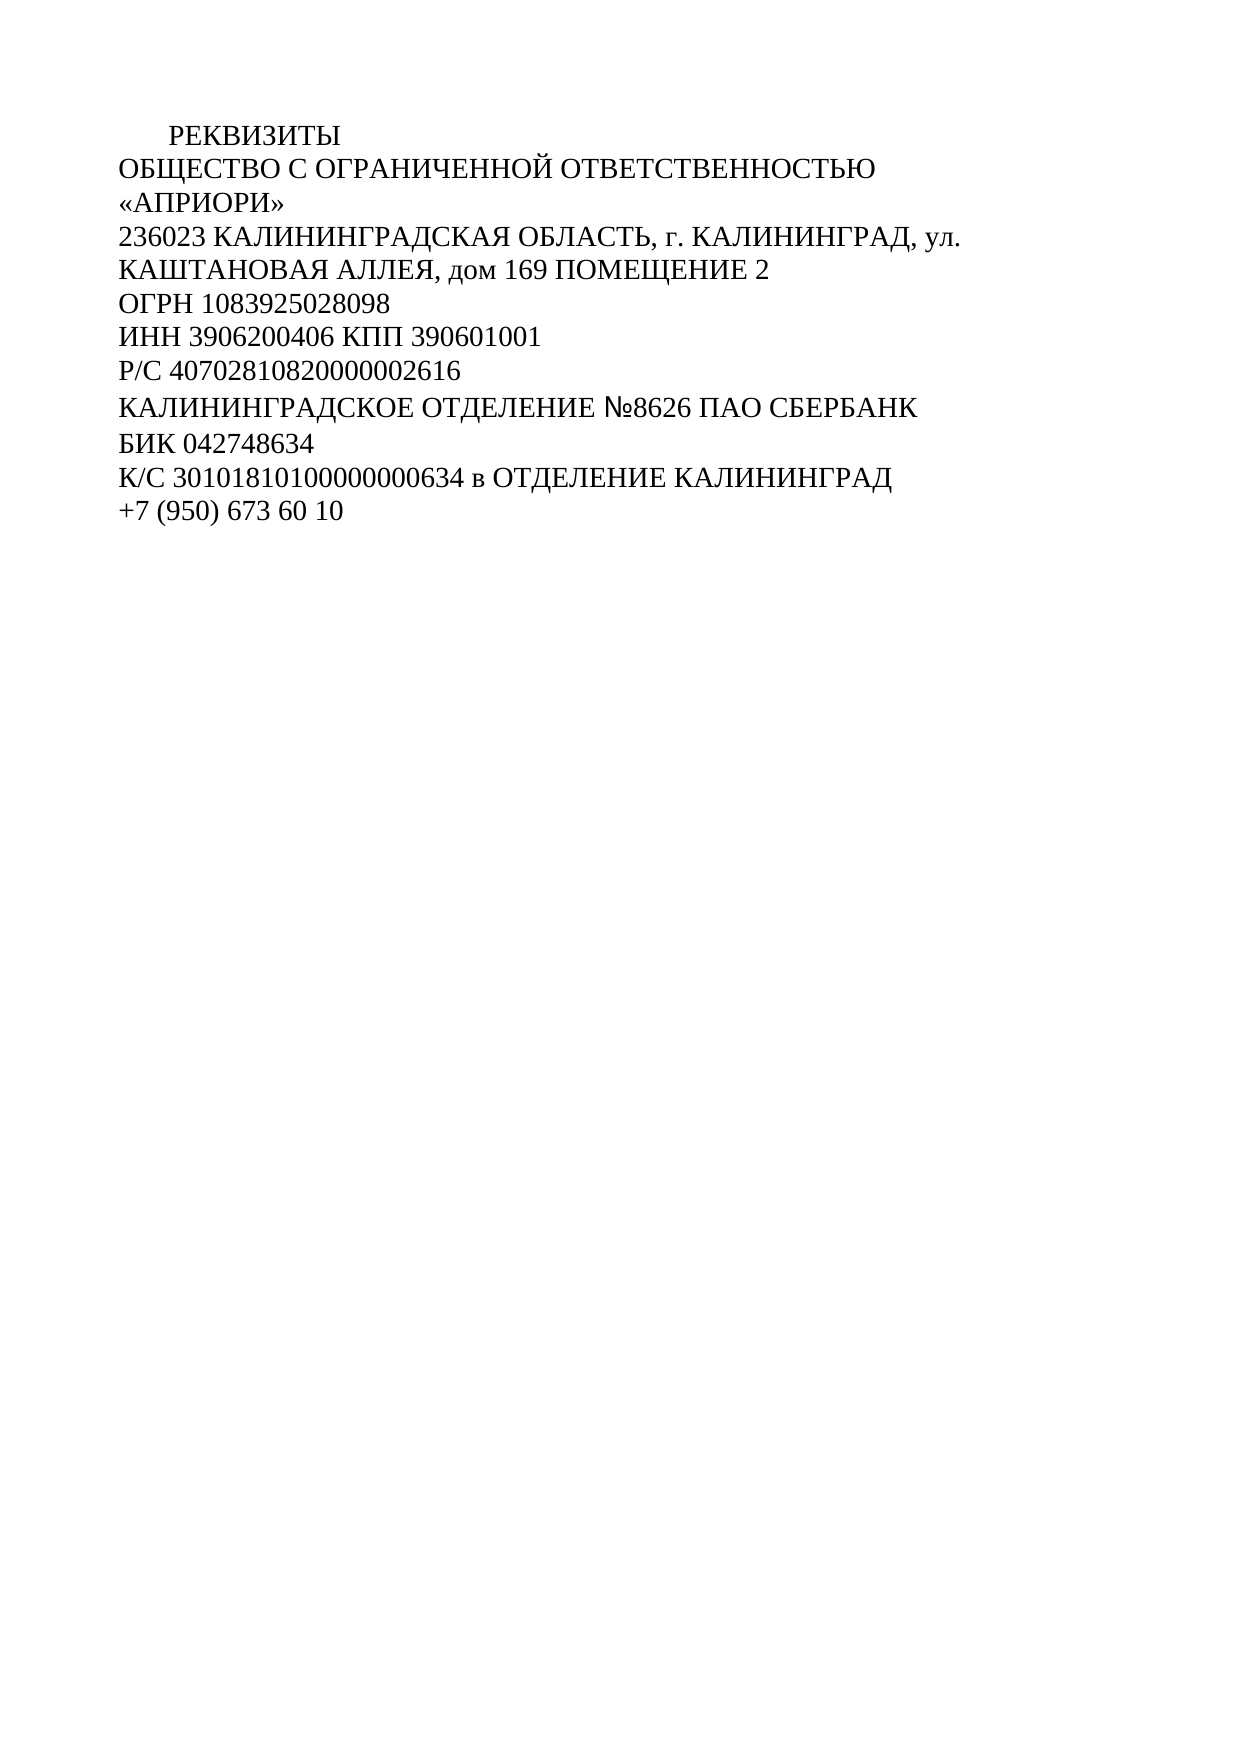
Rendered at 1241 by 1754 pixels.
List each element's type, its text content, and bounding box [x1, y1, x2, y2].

text БИК 042748634 [118, 426, 1122, 460]
text +7 (950) 673 60 10 [118, 493, 1122, 527]
text ОБЩЕСТВО С ОГРАНИЧЕННОЙ ОТВЕТСТВЕННОСТЬЮ [118, 152, 1122, 185]
text К/С 30101810100000000634 в ОТДЕЛЕНИЕ КАЛИНИНГРАД [118, 460, 1122, 493]
text ИНН 3906200406 КПП 390601001 [118, 319, 1122, 353]
text КАЛИНИНГРАДСКОЕ ОТДЕЛЕНИЕ №8626 ПАО СБЕРБАНК [118, 386, 1122, 426]
text РЕКВИЗИТЫ [118, 118, 1122, 152]
text ОГРН 1083925028098 [118, 286, 1122, 319]
text Р/С 40702810820000002616 [118, 353, 1122, 386]
text 236023 КАЛИНИНГРАДСКАЯ ОБЛАСТЬ, г. КАЛИНИНГРАД, ул. КАШТАНОВАЯ АЛЛЕЯ, дом 169 ПОМЕЩЕНИЕ 2 [118, 219, 1122, 286]
text «АПРИОРИ» [118, 185, 1122, 219]
